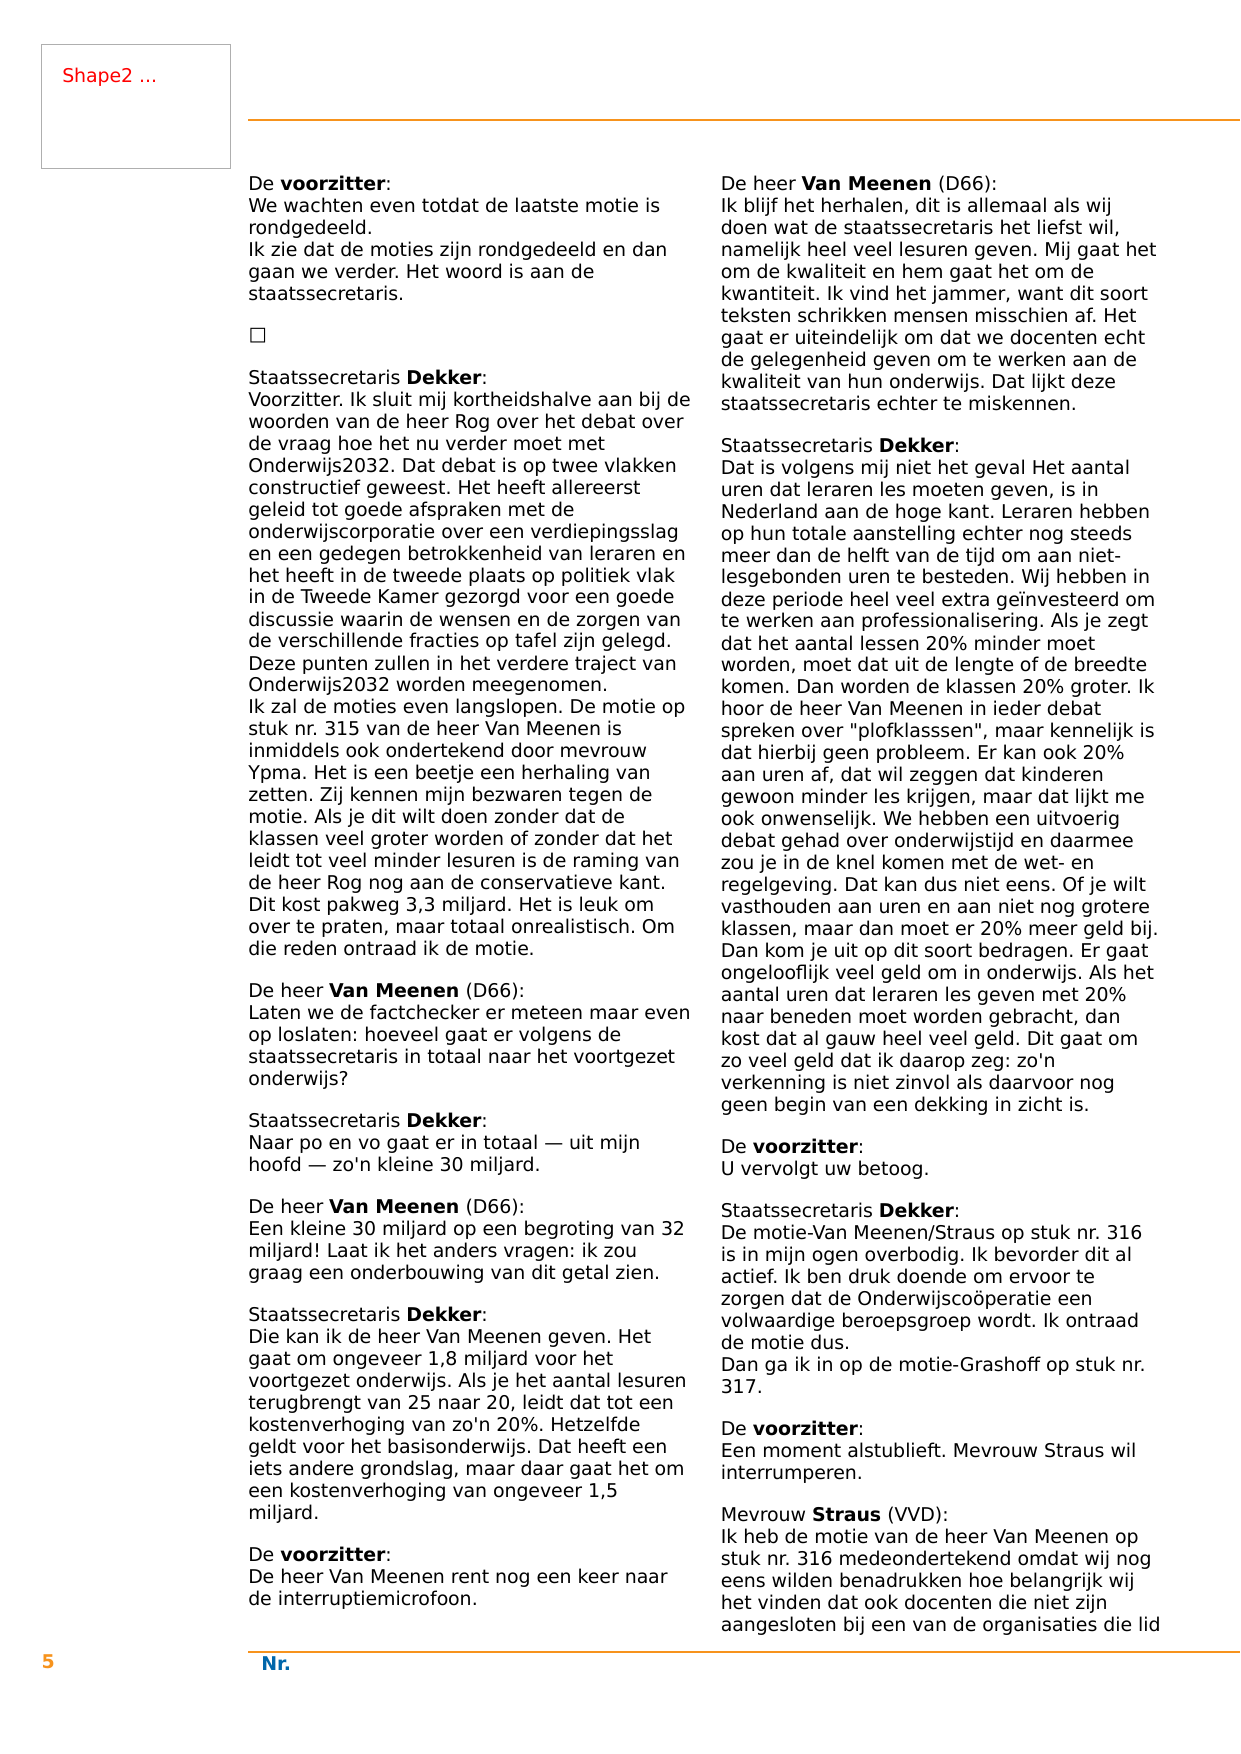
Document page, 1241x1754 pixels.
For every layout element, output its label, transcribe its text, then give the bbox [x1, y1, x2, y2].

text Staatssecretaris Dekker: [721, 1200, 1163, 1222]
text Mevrouw Straus (VVD): [721, 1504, 1163, 1526]
text Ik zie dat de moties zijn rondgedeeld en dan gaan we verder. Het woord is aan de staatssecretaris. [248, 239, 691, 305]
text We wachten even totdat de laatste motie is rondgedeeld. [248, 195, 691, 239]
text Een kleine 30 miljard op een begroting van 32 miljard! Laat ik het anders vragen: ik zou graag een onderbouwing van dit getal zien. [248, 1218, 691, 1284]
text Naar po en vo gaat er in totaal — uit mijn hoofd — zo'n kleine 30 miljard. [248, 1132, 691, 1176]
text De voorzitter: [248, 173, 691, 195]
text De heer Van Meenen (D66): [248, 980, 691, 1002]
text Voorzitter. Ik sluit mij kortheidshalve aan bij de woorden van de heer Rog over het debat over de vraag hoe het nu verder moet met Onderwijs2032. Dat debat is op twee vlakken constructief geweest. Het heeft allereerst geleid tot goede afspraken met de onderwijscorporatie over een verdiepingsslag en een gedegen betrokkenheid van leraren en het heeft in de tweede plaats op politiek vlak in de Tweede Kamer gezorgd voor een goede discussie waarin de wensen en de zorgen van de verschillende fracties op tafel zijn gelegd. Deze punten zullen in het verdere traject van Onderwijs2032 worden meegenomen. [248, 389, 691, 696]
text Die kan ik de heer Van Meenen geven. Het gaat om ongeveer 1,8 miljard voor het voortgezet onderwijs. Als je het aantal lesuren terugbrengt van 25 naar 20, leidt dat tot een kostenverhoging van zo'n 20%. Hetzelfde geldt voor het basisonderwijs. Dat heeft een iets andere grondslag, maar daar gaat het om een kostenverhoging van ongeveer 1,5 miljard. [248, 1326, 691, 1524]
text Ik heb de motie van de heer Van Meenen op stuk nr. 316 medeondertekend omdat wij nog eens wilden benadrukken hoe belangrijk wij het vinden dat ook docenten die niet zijn aangesloten bij een van de organisaties die lid [721, 1526, 1163, 1636]
text De voorzitter: [248, 1544, 691, 1566]
text Dan ga ik in op de motie-Grashoff op stuk nr. 317. [721, 1354, 1163, 1398]
text De heer Van Meenen rent nog een keer naar de interruptiemicrofoon. [248, 1566, 691, 1609]
text Laten we de factchecker er meteen maar even op loslaten: hoeveel gaat er volgens de staatssecretaris in totaal naar het voortgezet onderwijs? [248, 1002, 691, 1090]
text De heer Van Meenen (D66): [721, 173, 1163, 195]
text ⬜ [248, 325, 691, 347]
text U vervolgt uw betoog. [721, 1158, 1163, 1180]
text Staatssecretaris Dekker: [248, 1304, 691, 1326]
text Staatssecretaris Dekker: [248, 1110, 691, 1132]
text De voorzitter: [721, 1418, 1163, 1440]
text Ik zal de moties even langslopen. De motie op stuk nr. 315 van de heer Van Meenen is inmiddels ook ondertekend door mevrouw Ypma. Het is een beetje een herhaling van zetten. Zij kennen mijn bezwaren tegen de motie. Als je dit wilt doen zonder dat de klassen veel groter worden of zonder dat het leidt tot veel minder lesuren is de raming van de heer Rog nog aan de conservatieve kant. Dit kost pakweg 3,3 miljard. Het is leuk om over te praten, maar totaal onrealistisch. Om die reden ontraad ik de motie. [248, 696, 691, 960]
text De voorzitter: [721, 1136, 1163, 1158]
text Ik blijf het herhalen, dit is allemaal als wij doen wat de staatssecretaris het liefst wil, namelijk heel veel lesuren geven. Mij gaat het om de kwaliteit en hem gaat het om de kwantiteit. Ik vind het jammer, want dit soort teksten schrikken mensen misschien af. Het gaat er uiteindelijk om dat we docenten echt de gelegenheid geven om te werken aan de kwaliteit van hun onderwijs. Dat lijkt deze staatssecretaris echter te miskennen. [721, 195, 1163, 414]
text Staatssecretaris Dekker: [248, 367, 691, 389]
text De motie-Van Meenen/Straus op stuk nr. 316 is in mijn ogen overbodig. Ik bevorder dit al actief. Ik ben druk doende om ervoor te zorgen dat de Onderwijscoöperatie een volwaardige beroepsgroep wordt. Ik ontraad de motie dus. [721, 1222, 1163, 1354]
text Staatssecretaris Dekker: [721, 434, 1163, 457]
text Dat is volgens mij niet het geval Het aantal uren dat leraren les moeten geven, is in Nederland aan de hoge kant. Leraren hebben op hun totale aanstelling echter nog steeds meer dan de helft van de tijd om aan niet-lesgebonden uren te besteden. Wij hebben in deze periode heel veel extra geïnvesteerd om te werken aan professionalisering. Als je zegt dat het aantal lessen 20% minder moet worden, moet dat uit de lengte of de breedte komen. Dan worden de klassen 20% groter. Ik hoor de heer Van Meenen in ieder debat spreken over "plofklasssen", maar kennelijk is dat hierbij geen probleem. Er kan ook 20% aan uren af, dat wil zeggen dat kinderen gewoon minder les krijgen, maar dat lijkt me ook onwenselijk. We hebben een uitvoerig debat gehad over onderwijstijd en daarmee zou je in de knel komen met de wet- en regelgeving. Dat kan dus niet eens. Of je wilt vasthouden aan uren en aan niet nog grotere klassen, maar dan moet er 20% meer geld bij. Dan kom je uit op dit soort bedragen. Er gaat ongelooflijk veel geld om in onderwijs. Als het aantal uren dat leraren les geven met 20% naar beneden moet worden gebracht, dan kost dat al gauw heel veel geld. Dit gaat om zo veel geld dat ik daarop zeg: zo'n verkenning is niet zinvol als daarvoor nog geen begin van een dekking in zicht is. [721, 457, 1163, 1116]
text Een moment alstublieft. Mevrouw Straus wil interrumperen. [721, 1440, 1163, 1484]
text De heer Van Meenen (D66): [248, 1196, 691, 1218]
